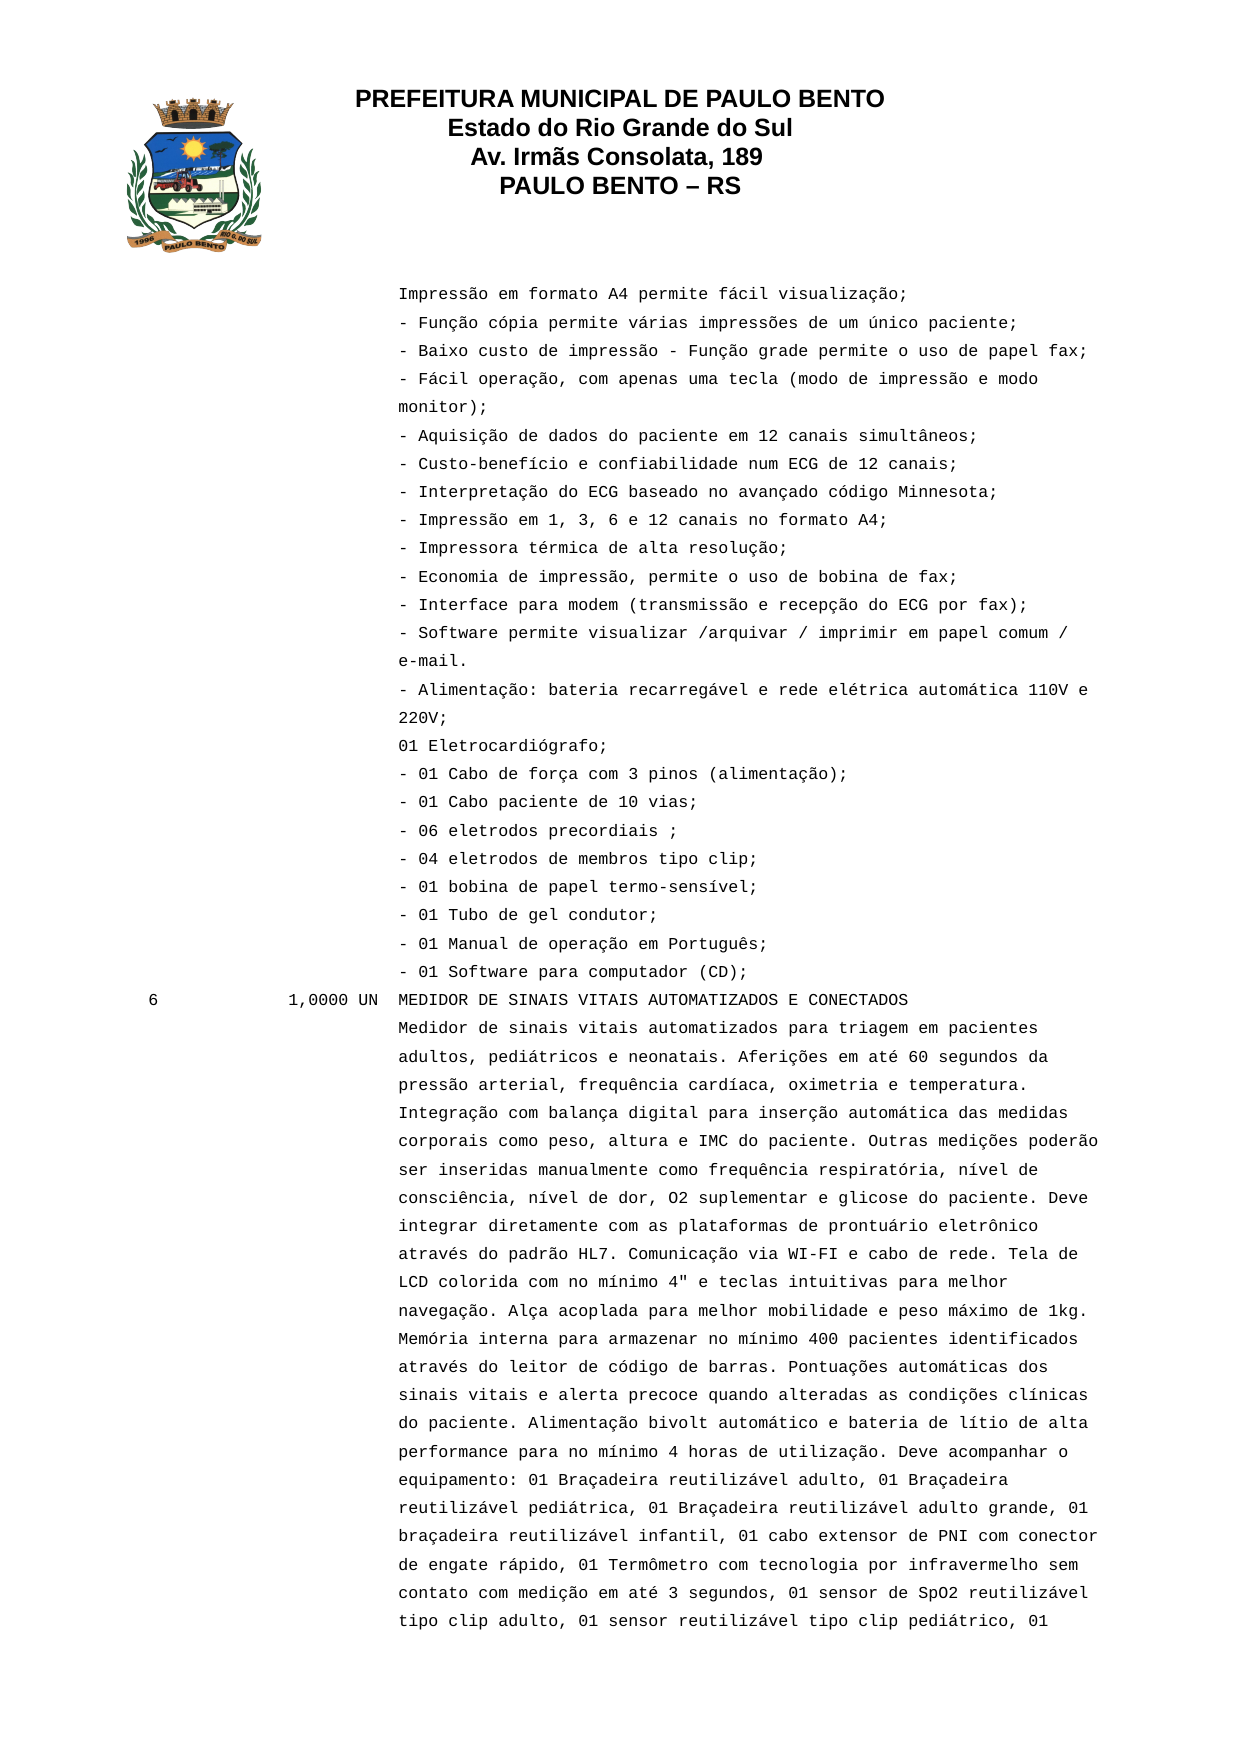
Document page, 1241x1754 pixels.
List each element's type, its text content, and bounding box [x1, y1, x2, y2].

text Impressão em formato A4 permite fácil visualização; - Função cópia permite várias impressões de um único paciente; - Baixo custo de impressão - Função grade permite o uso de papel fax; - Fácil operação, com apenas uma tecla (modo de impressão e modo monitor); - Aquisição de dados do paciente em 12 canais simultâneos; - Custo-benefício e confiabilidade num ECG de 12 canais; - Interpretação do ECG baseado no avançado código Minnesota; - Impressão em 1, 3, 6 e 12 canais no formato A4; - Impressora térmica de alta resolução; - Economia de impressão, permite o uso de bobina de fax; - Interface para modem (transmissão e recepção do ECG por fax); - Software permite visualizar /arquivar / imprimir em papel comum / e-mail. - Alimentação: bateria recarregável e rede elétrica automática 110V e 220V; 01 Eletrocardiógrafo; - 01 Cabo de força com 3 pinos (alimentação); - 01 Cabo paciente de 10 vias; - 06 eletrodos precordiais ; - 04 eletrodos de membros tipo clip; - 01 bobina de papel termo-sensível; - 01 Tubo de gel condutor; - 01 Manual de operação em Português; - 01 Software para computador (CD); 6 1,0000 UN MEDIDOR DE SINAIS VITAIS AUTOMATIZADOS E CONECTADOS Medidor de sinais vitais automatizados para triagem em pacientes adultos, pediátricos e neonatais. Aferições em até 60 segundos da pressão arterial, frequência cardíaca, oximetria e temperatura. Integração com balança digital para inserção automática das medidas corporais como peso, altura e IMC do paciente. Outras medições poderão ser inseridas manualmente como frequência respiratória, nível de consciência, nível de dor, O2 suplementar e glicose do paciente. Deve integrar diretamente com as plataformas de prontuário eletrônico através do padrão HL7. Comunicação via WI-FI e cabo de rede. Tela de LCD colorida com no mínimo 4" e teclas intuitivas para melhor navegação. Alça acoplada para melhor mobilidade e peso máximo de 1kg. Memória interna para armazenar no mínimo 400 pacientes identificados através do leitor de código de barras. Pontuações automáticas dos sinais vitais e alerta precoce quando alteradas as condições clínicas do paciente. Alimentação bivolt automático e bateria de lítio de alta performance para no mínimo 4 horas de utilização. Deve acompanhar o equipamento: 01 Braçadeira reutilizável adulto, 01 Braçadeira reutilizável pediátrica, 01 Braçadeira reutilizável adulto grande, 01 braçadeira reutilizável infantil, 01 cabo extensor de PNI com conector de engate rápido, 01 Termômetro com tecnologia por infravermelho sem contato com medição em até 3 segundos, 01 sensor de SpO2 reutilizável tipo clip adulto, 01 sensor reutilizável tipo clip pediátrico, 01 [118, 286, 1122, 1632]
picture [126, 97, 262, 253]
